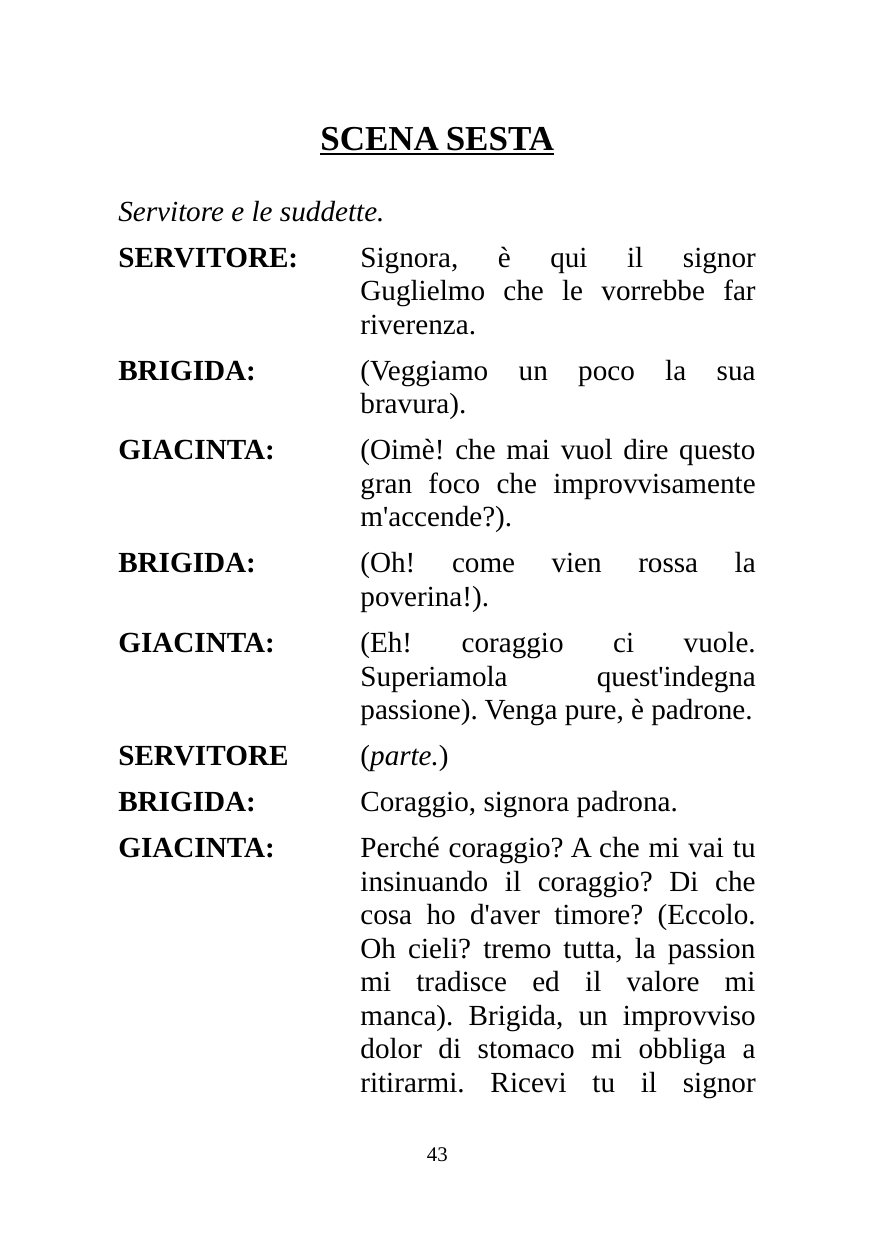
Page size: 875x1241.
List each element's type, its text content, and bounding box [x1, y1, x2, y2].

text BRIGIDA: (Veggiamo un poco la sua bravura). [118, 353, 756, 420]
text BRIGIDA: (Oh! come vien rossa la poverina!). [118, 546, 756, 613]
subtitle SCENA SESTA [118, 118, 756, 158]
text BRIGIDA: Coraggio, signora padrona. [118, 784, 756, 818]
text GIACINTA: (Eh! coraggio ci vuole. Superiamola quest'indegna passione). Venga pure, è padrone. [118, 625, 756, 726]
text SERVITORE (parte.) [118, 738, 756, 772]
text GIACINTA: (Oimè! che mai vuol dire questo gran foco che improvvisamente m'accende?). [118, 432, 756, 533]
text Servitore e le suddette. [118, 194, 756, 227]
text SERVITORE: Signora, è qui il signor Guglielmo che le vorrebbe far riverenza. [118, 240, 756, 340]
text GIACINTA: Perché coraggio? A che mi vai tu insinuando il coraggio? Di che cosa ho d'aver timore? (Eccolo. Oh cieli? tremo tutta, la passion mi tradisce ed il valore mi manca). Brigida, un improvviso dolor di stomaco mi obbliga a ritirarmi. Ricevi tu il signor [118, 830, 756, 1099]
